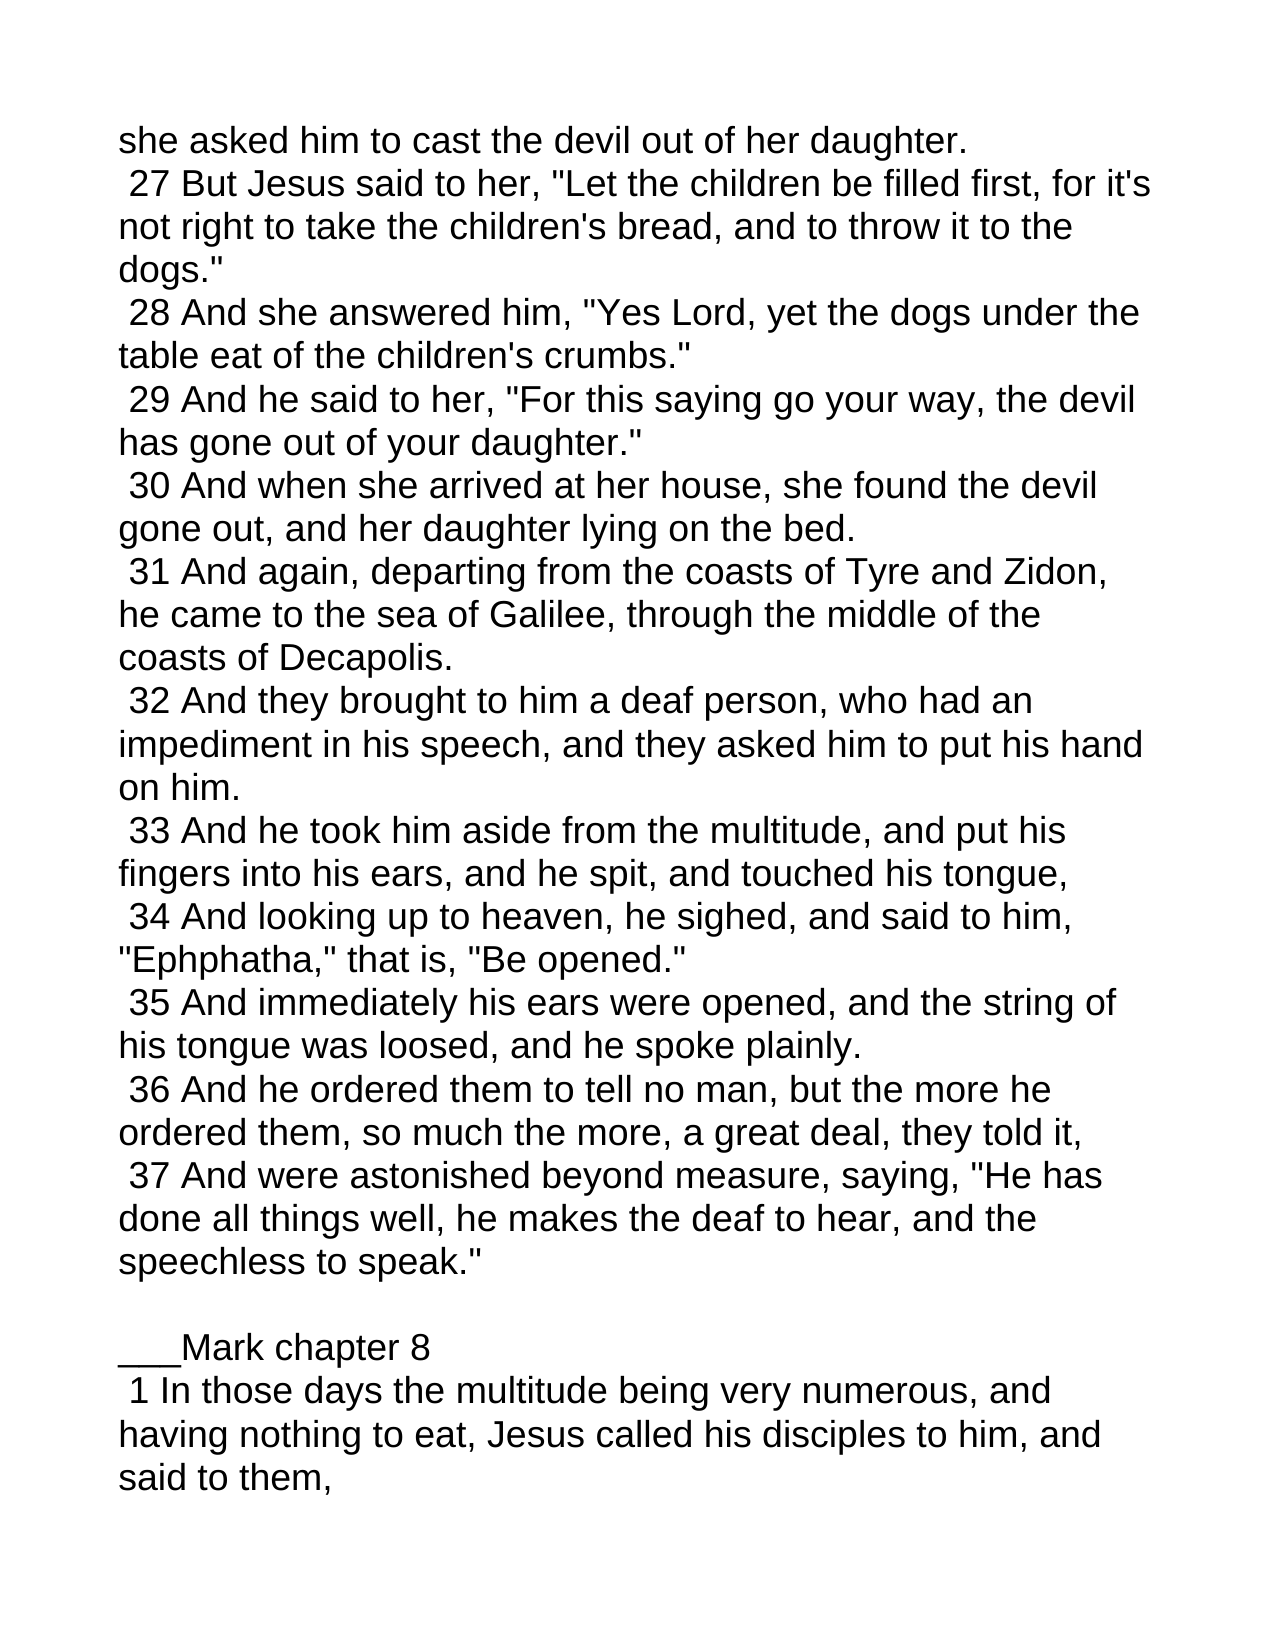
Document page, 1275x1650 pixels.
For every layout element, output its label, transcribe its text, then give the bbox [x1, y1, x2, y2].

text 34 And looking up to heaven, he sighed, and said to him, "Ephphatha," that is, "Be opened." [118, 894, 1157, 981]
text 33 And he took him aside from the multitude, and put his fingers into his ears, and he spit, and touched his tongue, [118, 808, 1157, 894]
text 37 And were astonished beyond measure, saying, "He has done all things well, he makes the deaf to hear, and the speechless to speak." [118, 1153, 1157, 1282]
text 35 And immediately his ears were opened, and the string of his tongue was loosed, and he spoke plainly. [118, 981, 1157, 1067]
text 32 And they brought to him a deaf person, who had an impediment in his speech, and they asked him to put his hand on him. [118, 679, 1157, 808]
text she asked him to cast the devil out of her daughter. [118, 118, 1157, 161]
text 28 And she answered him, "Yes Lord, yet the dogs under the table eat of the children's crumbs." [118, 291, 1157, 377]
text ___Mark chapter 8 [118, 1326, 1157, 1369]
text 31 And again, departing from the coasts of Tyre and Zidon, he came to the sea of Galilee, through the middle of the coasts of Decapolis. [118, 549, 1157, 679]
text 36 And he ordered them to tell no man, but the more he ordered them, so much the more, a great deal, they told it, [118, 1067, 1157, 1153]
text 30 And when she arrived at her house, she found the devil gone out, and her daughter lying on the bed. [118, 463, 1157, 549]
text 29 And he said to her, "For this saying go your way, the devil has gone out of your daughter." [118, 377, 1157, 463]
text 27 But Jesus said to her, "Let the children be filled first, for it's not right to take the children's bread, and to throw it to the dogs." [118, 161, 1157, 291]
text 1 In those days the multitude being very numerous, and having nothing to eat, Jesus called his disciples to him, and said to them, [118, 1369, 1157, 1498]
